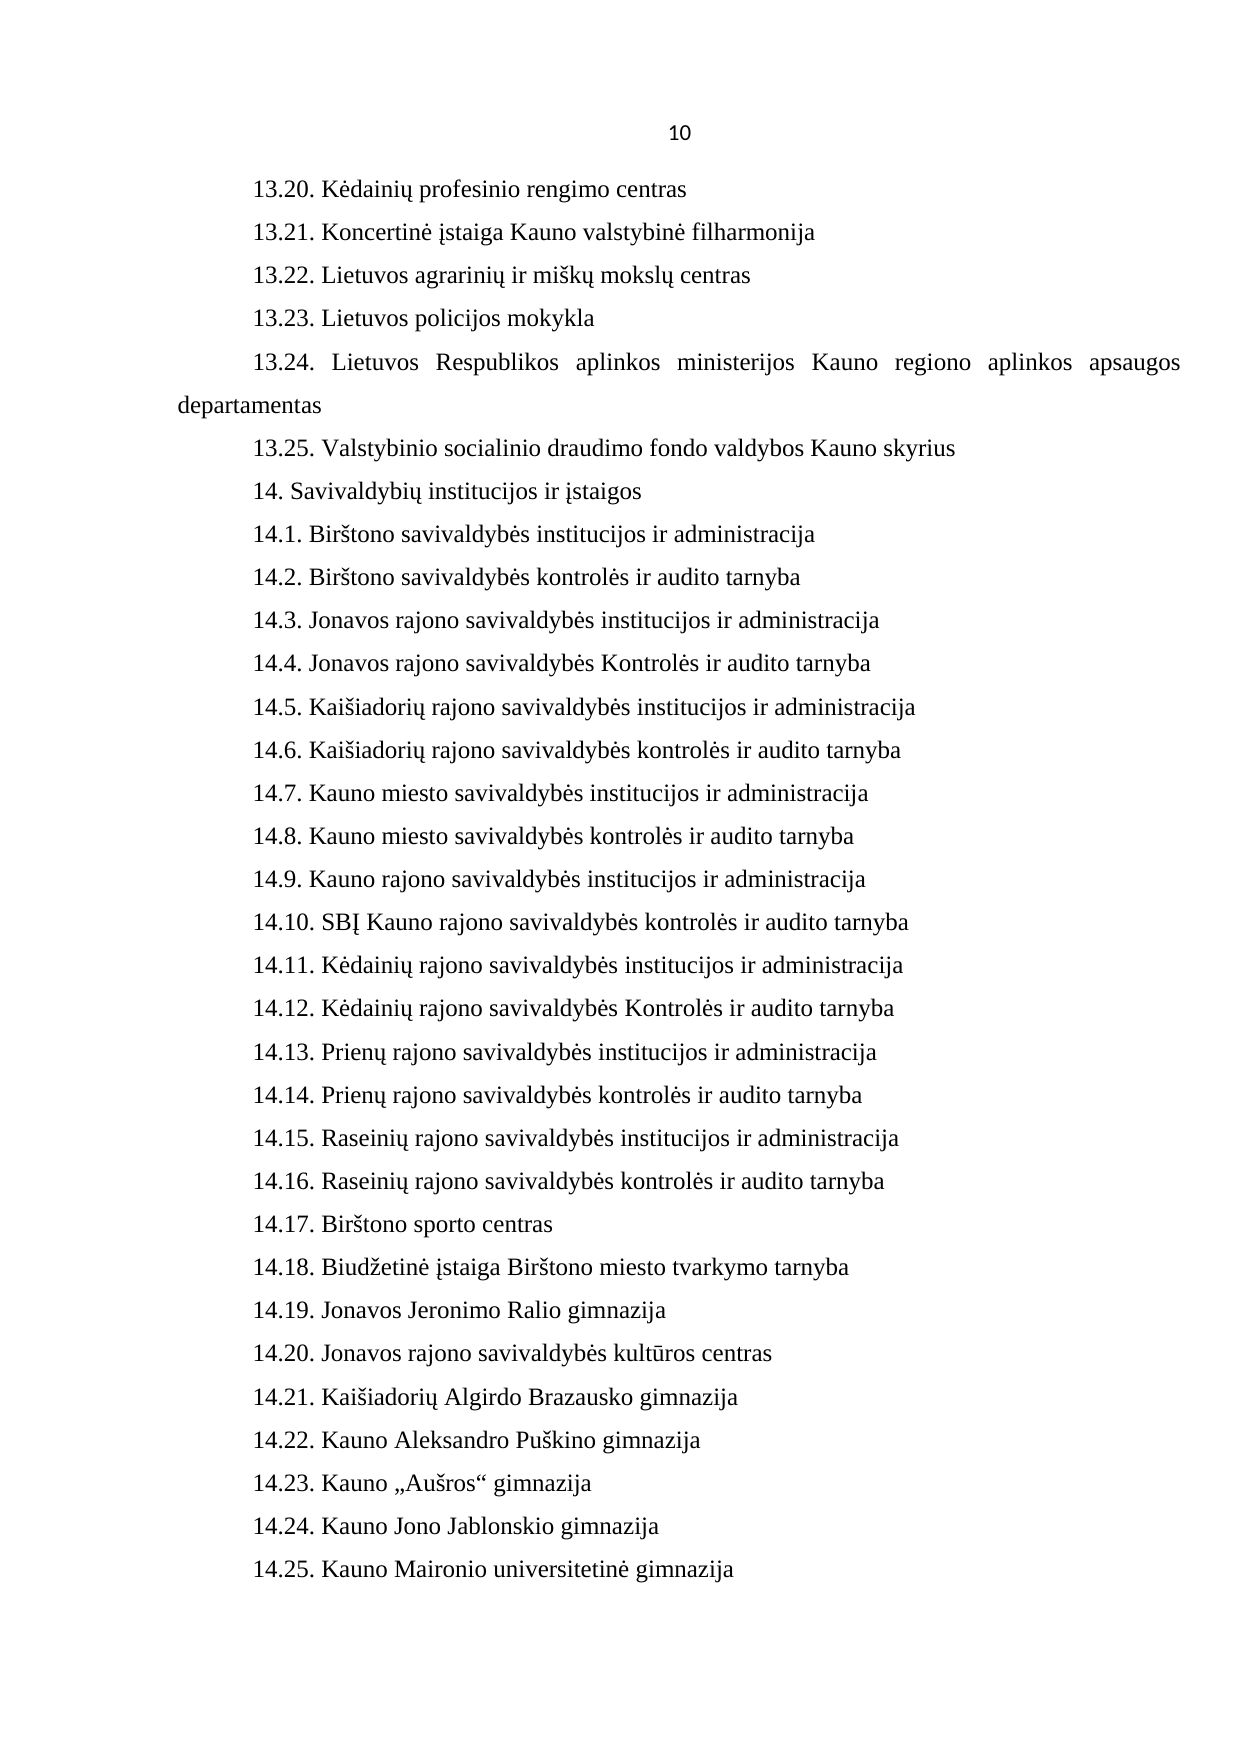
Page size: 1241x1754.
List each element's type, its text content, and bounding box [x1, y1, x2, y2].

text 14.21. Kaišiadorių Algirdo Brazausko gimnazija [177, 1382, 1181, 1410]
text 14.1. Birštono savivaldybės institucijos ir administracija [177, 519, 1181, 548]
text 13.23. Lietuvos policijos mokykla [177, 303, 1181, 332]
text 14.24. Kauno Jono Jablonskio gimnazija [177, 1511, 1181, 1540]
text 14.11. Kėdainių rajono savivaldybės institucijos ir administracija [177, 950, 1181, 979]
text 14.18. Biudžetinė įstaiga Birštono miesto tvarkymo tarnyba [177, 1252, 1181, 1281]
text 14.7. Kauno miesto savivaldybės institucijos ir administracija [177, 778, 1181, 807]
text 14.16. Raseinių rajono savivaldybės kontrolės ir audito tarnyba [177, 1166, 1181, 1195]
text 14.13. Prienų rajono savivaldybės institucijos ir administracija [177, 1037, 1181, 1065]
text 14. Savivaldybių institucijos ir įstaigos [177, 476, 1181, 505]
text 13.21. Koncertinė įstaiga Kauno valstybinė filharmonija [177, 217, 1181, 246]
text 14.5. Kaišiadorių rajono savivaldybės institucijos ir administracija [177, 692, 1181, 720]
text 14.4. Jonavos rajono savivaldybės Kontrolės ir audito tarnyba [177, 648, 1181, 677]
text 14.15. Raseinių rajono savivaldybės institucijos ir administracija [177, 1123, 1181, 1152]
text 13.22. Lietuvos agrarinių ir miškų mokslų centras [177, 260, 1181, 289]
text 14.9. Kauno rajono savivaldybės institucijos ir administracija [177, 864, 1181, 893]
text 14.25. Kauno Maironio universitetinė gimnazija [177, 1554, 1181, 1583]
text 14.2. Birštono savivaldybės kontrolės ir audito tarnyba [177, 562, 1181, 591]
text 14.14. Prienų rajono savivaldybės kontrolės ir audito tarnyba [177, 1080, 1181, 1108]
text 13.24. Lietuvos Respublikos aplinkos ministerijos Kauno regiono aplinkos apsaugos departamentas [177, 347, 1181, 418]
text 14.10. SBĮ Kauno rajono savivaldybės kontrolės ir audito tarnyba [177, 907, 1181, 936]
text 14.6. Kaišiadorių rajono savivaldybės kontrolės ir audito tarnyba [177, 735, 1181, 763]
text 14.8. Kauno miesto savivaldybės kontrolės ir audito tarnyba [177, 821, 1181, 850]
text 14.17. Birštono sporto centras [177, 1209, 1181, 1238]
text 14.19. Jonavos Jeronimo Ralio gimnazija [177, 1295, 1181, 1324]
text 14.12. Kėdainių rajono savivaldybės Kontrolės ir audito tarnyba [177, 993, 1181, 1022]
text 13.20. Kėdainių profesinio rengimo centras [177, 174, 1181, 203]
text 14.22. Kauno Aleksandro Puškino gimnazija [177, 1425, 1181, 1453]
text 14.3. Jonavos rajono savivaldybės institucijos ir administracija [177, 605, 1181, 634]
text 13.25. Valstybinio socialinio draudimo fondo valdybos Kauno skyrius [177, 433, 1181, 462]
text 14.23. Kauno „Aušros“ gimnazija [177, 1468, 1181, 1497]
text 14.20. Jonavos rajono savivaldybės kultūros centras [177, 1338, 1181, 1367]
